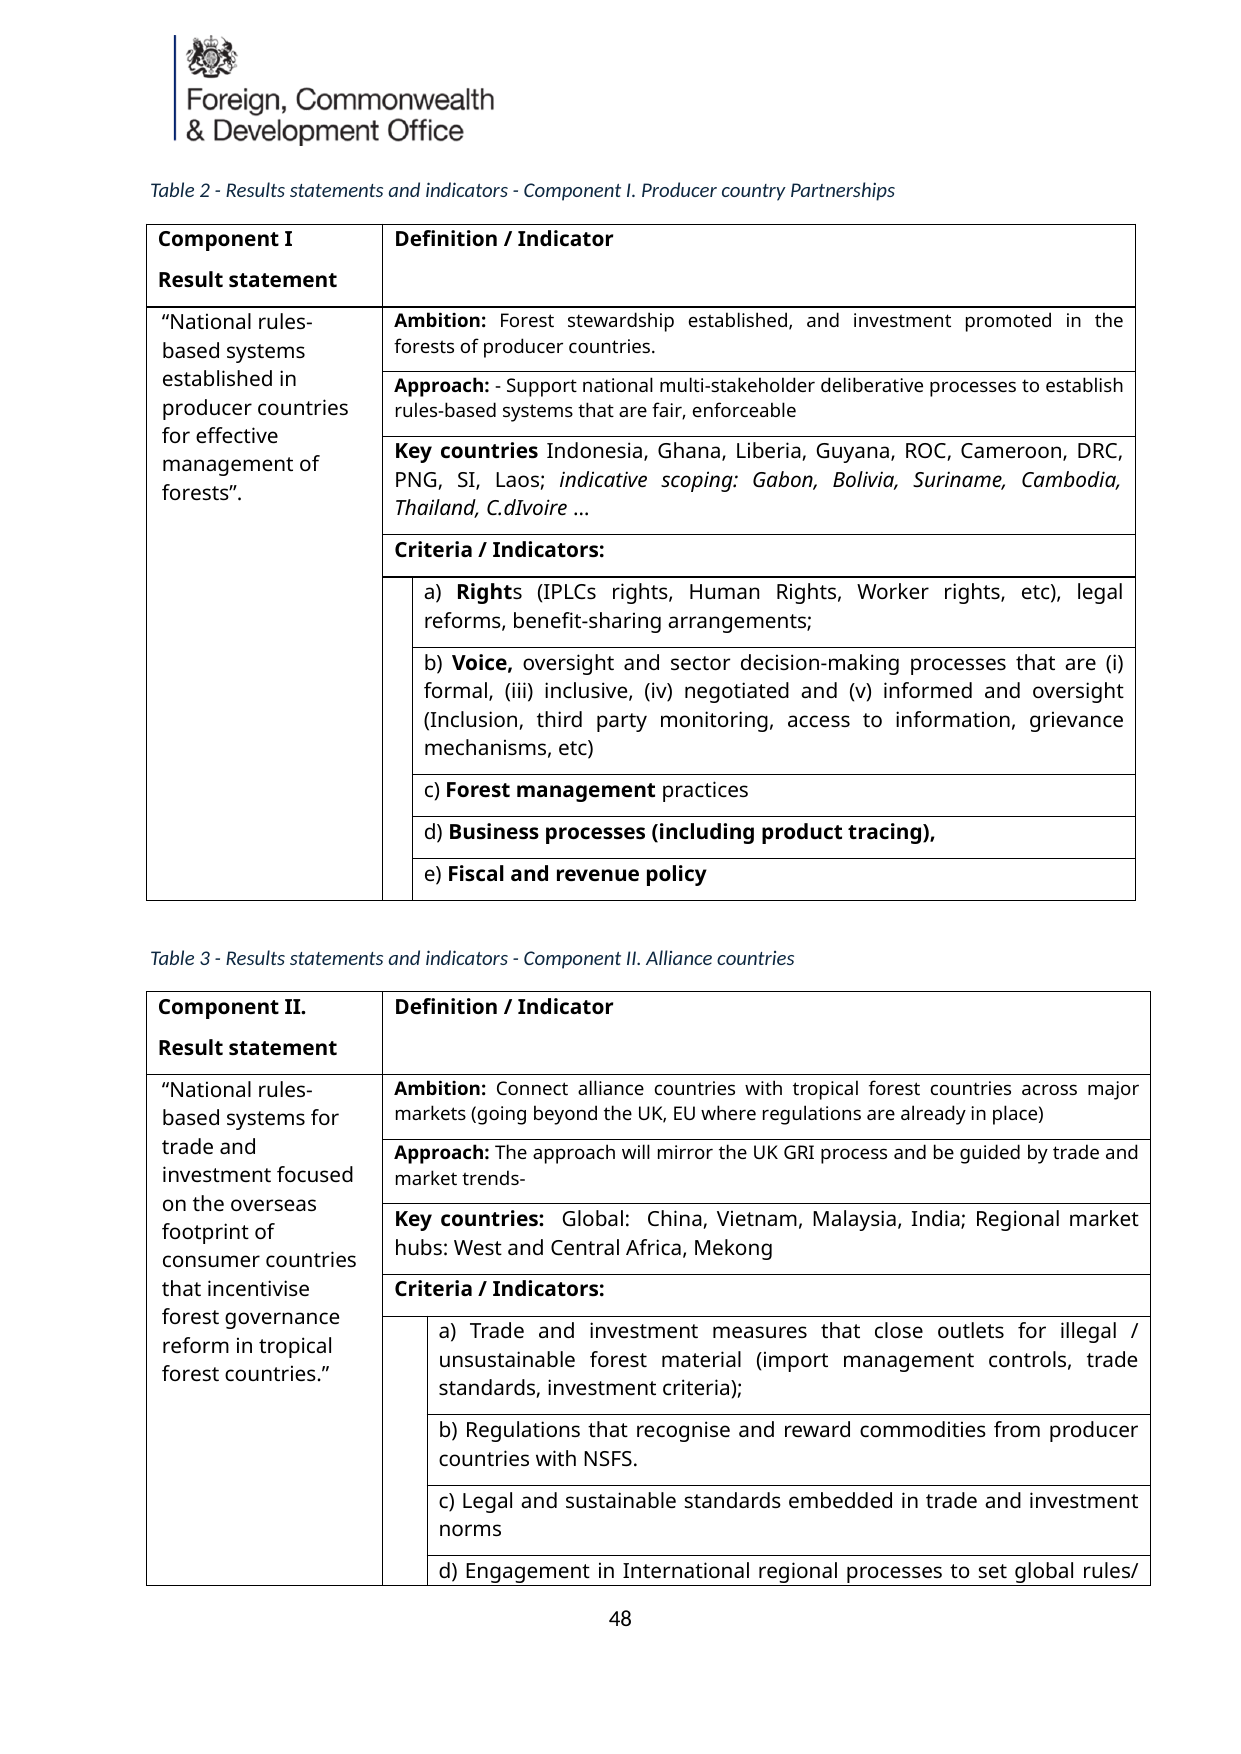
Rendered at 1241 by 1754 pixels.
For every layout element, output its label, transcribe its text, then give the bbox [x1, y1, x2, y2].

table_cell “National rules-based systems for trade and investment focused on the overseas footprint of consumer countries that incentivise forest governance reform in tropical forest countries.” [147, 1075, 382, 1585]
table_header Definition / Indicator [383, 992, 1150, 1074]
table_cell Ambition: Forest stewardship established, and investment promoted in the forests of producer countries. [383, 308, 1135, 371]
table_header Component II. Result statement [147, 992, 382, 1074]
table_header Definition / Indicator [383, 225, 1135, 306]
table_cell Criteria / Indicators: [383, 535, 1135, 576]
table_cell b) Voice, oversight and sector decision-making processes that are (i) formal, (iii) inclusive, (iv) negotiated and (v) informed and oversight (Inclusion, third party monitoring, access to information, grievance mechanisms, etc) [413, 648, 1135, 774]
table_cell Approach: - Support national multi-stakeholder deliberative processes to establish rules-based systems that are fair, enforceable [383, 372, 1135, 436]
table_header Component I Result statement [147, 225, 382, 306]
table_cell c) Forest management practices [413, 775, 1135, 816]
table_cell b) Regulations that recognise and reward commodities from producer countries with NSFS. [428, 1415, 1150, 1485]
table_cell [383, 578, 412, 900]
table_cell a) Rights (IPLCs rights, Human Rights, Worker rights, etc), legal reforms, benefit-sharing arrangements; [413, 578, 1135, 647]
text Table 2 - Results statements and indicators - Component I. Producer country Partnerships [150, 177, 1090, 203]
text Table 3 - Results statements and indicators - Component II. Alliance countries [150, 945, 1090, 970]
table_cell a) Trade and investment measures that close outlets for illegal / unsustainable forest material (import management controls, trade standards, investment criteria); [428, 1317, 1150, 1414]
table_cell e) Fiscal and revenue policy [413, 859, 1135, 900]
table_cell Approach: The approach will mirror the UK GRI process and be guided by trade and market trends- [383, 1140, 1150, 1203]
table_cell Criteria / Indicators: [383, 1275, 1150, 1316]
table_cell Ambition: Connect alliance countries with tropical forest countries across major markets (going beyond the UK, EU where regulations are already in place) [383, 1075, 1150, 1138]
table_cell Key countries: Global: China, Vietnam, Malaysia, India; Regional market hubs: West and Central Africa, Mekong [383, 1204, 1150, 1273]
table_cell c) Legal and sustainable standards embedded in trade and investment norms [428, 1486, 1150, 1555]
table_cell “National rules-based systems established in producer countries for effective management of forests”. [147, 308, 382, 900]
table_cell d) Engagement in International regional processes to set global rules/ [428, 1556, 1150, 1585]
table_cell [383, 1317, 427, 1585]
table_cell d) Business processes (including product tracing), [413, 817, 1135, 858]
table_cell Key countries Indonesia, Ghana, Liberia, Guyana, ROC, Cameroon, DRC, PNG, SI, Laos; indicative scoping: Gabon, Bolivia, Suriname, Cambodia, Thailand, C.dIvoire … [383, 437, 1135, 534]
